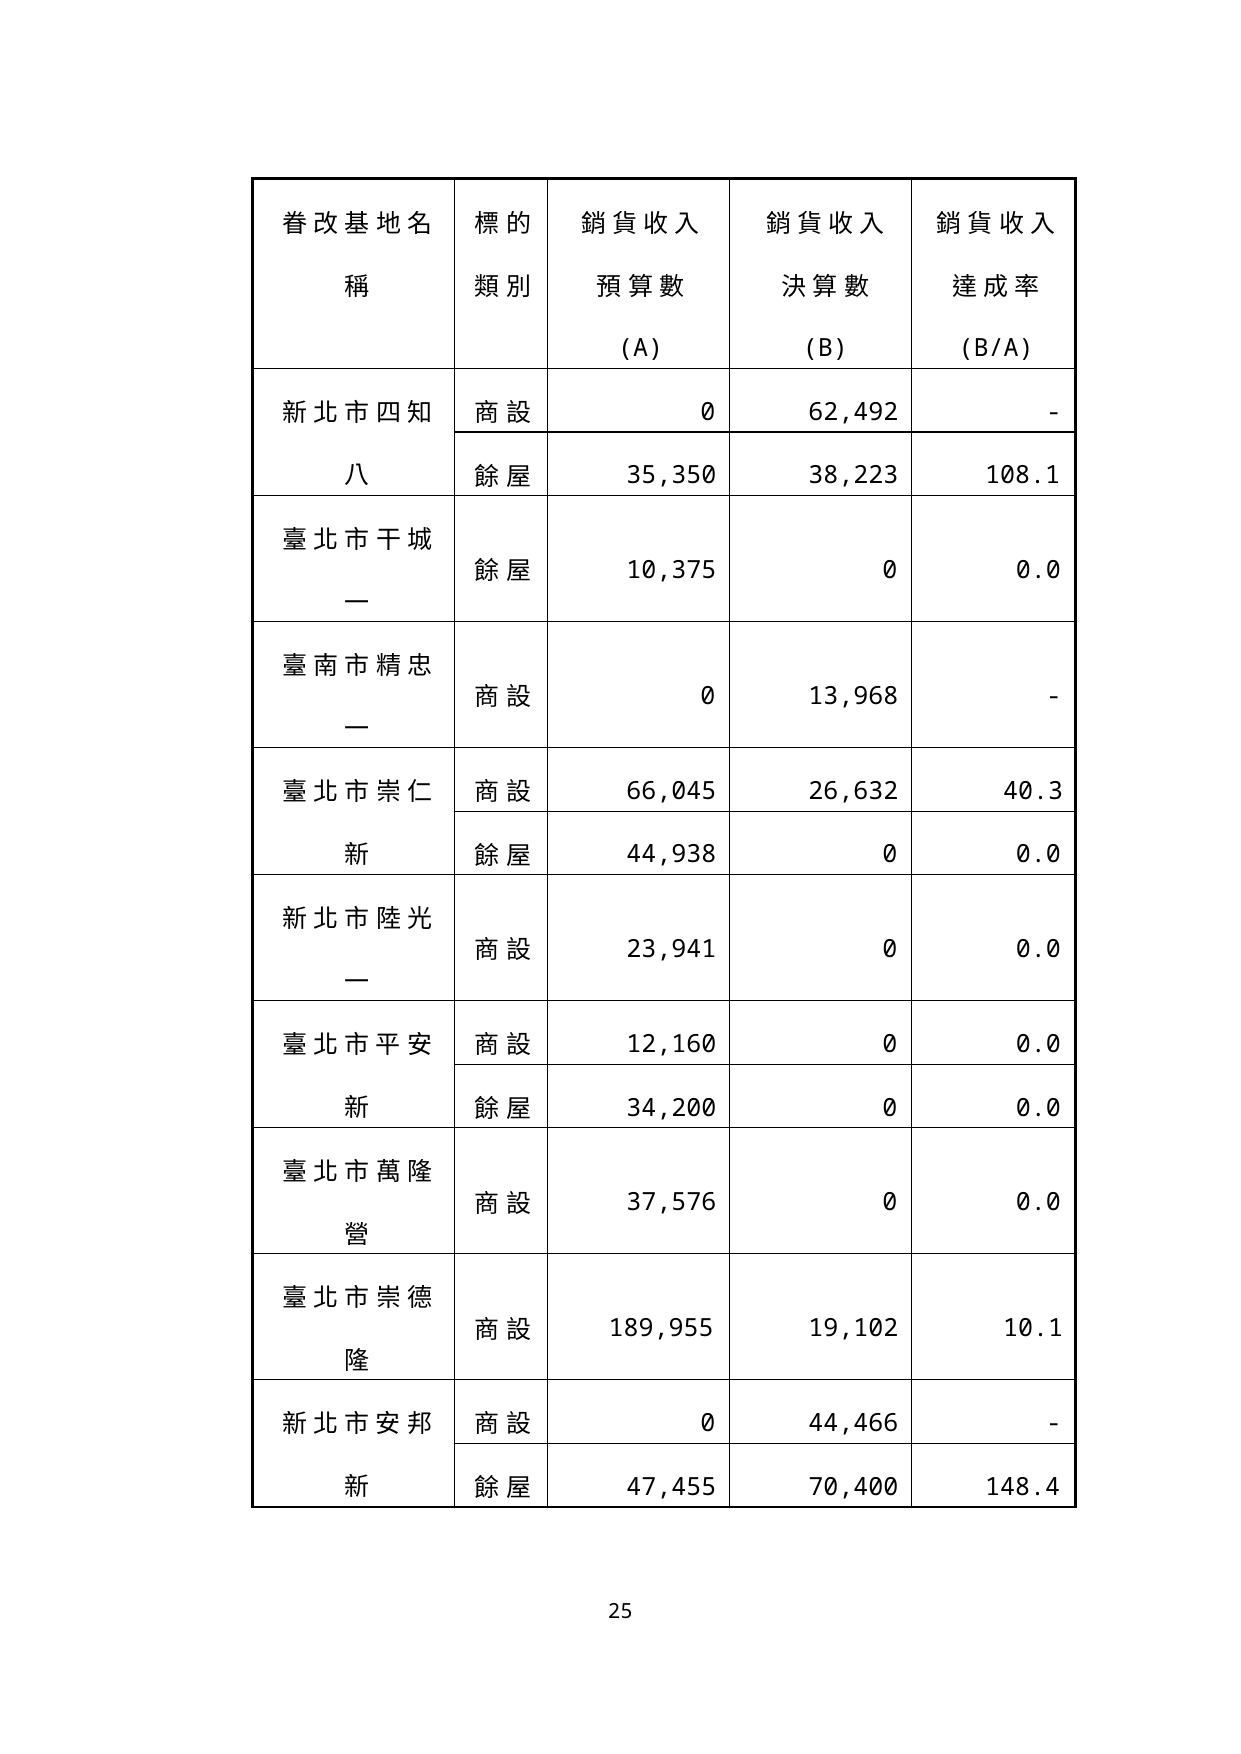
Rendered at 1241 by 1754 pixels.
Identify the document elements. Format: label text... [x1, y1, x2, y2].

table_cell 26,632 [730, 748, 911, 811]
table_cell 新北市四知八 [254, 369, 454, 495]
table_cell 44,466 [730, 1380, 911, 1443]
table_header 眷改基地名稱 [254, 180, 454, 368]
table_cell 商設 [455, 875, 547, 1000]
table_cell 餘屋 [455, 496, 547, 621]
table_cell 商設 [455, 1380, 547, 1443]
table_cell 新北市陸光一 [254, 875, 454, 1000]
table_cell 37,576 [548, 1128, 729, 1253]
table_cell 10,375 [548, 496, 729, 621]
table_cell 新北市安邦新 [254, 1380, 454, 1506]
table_cell - [912, 369, 1074, 431]
table_header 銷貨收入 決算數 (B) [730, 180, 911, 368]
table_cell 臺北市干城一 [254, 496, 454, 621]
table_cell 40.3 [912, 748, 1074, 811]
table_cell 商設 [455, 1254, 547, 1379]
table_cell 66,045 [548, 748, 729, 811]
table_cell 10.1 [912, 1254, 1074, 1379]
table_cell 108.1 [912, 433, 1074, 495]
table_cell 0 [548, 1380, 729, 1443]
table_cell 23,941 [548, 875, 729, 1000]
table_cell 0 [730, 812, 911, 874]
table_cell 0.0 [912, 812, 1074, 874]
table_cell 148.4 [912, 1444, 1074, 1506]
table_cell 餘屋 [455, 433, 547, 495]
table_cell 0.0 [912, 875, 1074, 1000]
table_header 銷貨收入 達成率 (B/A) [912, 180, 1074, 368]
table_cell 餘屋 [455, 1444, 547, 1506]
table_cell 0.0 [912, 1065, 1074, 1127]
table_cell 34,200 [548, 1065, 729, 1127]
table_cell 0 [730, 1065, 911, 1127]
table_header 銷貨收入 預算數 (A) [548, 180, 729, 368]
table_cell 餘屋 [455, 812, 547, 874]
table_cell - [912, 622, 1074, 747]
table_cell 臺南市精忠一 [254, 622, 454, 747]
table_cell 餘屋 [455, 1065, 547, 1127]
table_cell 商設 [455, 1128, 547, 1253]
table_cell 商設 [455, 748, 547, 811]
table_cell 0 [548, 369, 729, 431]
table_cell 商設 [455, 622, 547, 747]
table_cell 0 [730, 1128, 911, 1253]
table_cell 臺北市崇仁新 [254, 748, 454, 874]
table_cell 189,955 [548, 1254, 729, 1379]
table_cell 臺北市崇德隆 [254, 1254, 454, 1379]
table_cell 35,350 [548, 433, 729, 495]
table_cell 臺北市平安新 [254, 1001, 454, 1127]
table_cell 0 [730, 1001, 911, 1064]
table_header 標的類別 [455, 180, 547, 368]
table_cell 0.0 [912, 496, 1074, 621]
table_cell 13,968 [730, 622, 911, 747]
table_cell 47,455 [548, 1444, 729, 1506]
table_cell 0 [730, 496, 911, 621]
table_cell 0 [548, 622, 729, 747]
table_cell - [912, 1380, 1074, 1443]
table_cell 0.0 [912, 1001, 1074, 1064]
table_cell 12,160 [548, 1001, 729, 1064]
table_cell 0.0 [912, 1128, 1074, 1253]
table_cell 19,102 [730, 1254, 911, 1379]
table_cell 臺北市萬隆營 [254, 1128, 454, 1253]
table_cell 38,223 [730, 433, 911, 495]
table_cell 0 [730, 875, 911, 1000]
table_cell 70,400 [730, 1444, 911, 1506]
table_cell 商設 [455, 1001, 547, 1064]
table_cell 44,938 [548, 812, 729, 874]
table_cell 商設 [455, 369, 547, 431]
table_cell 62,492 [730, 369, 911, 431]
